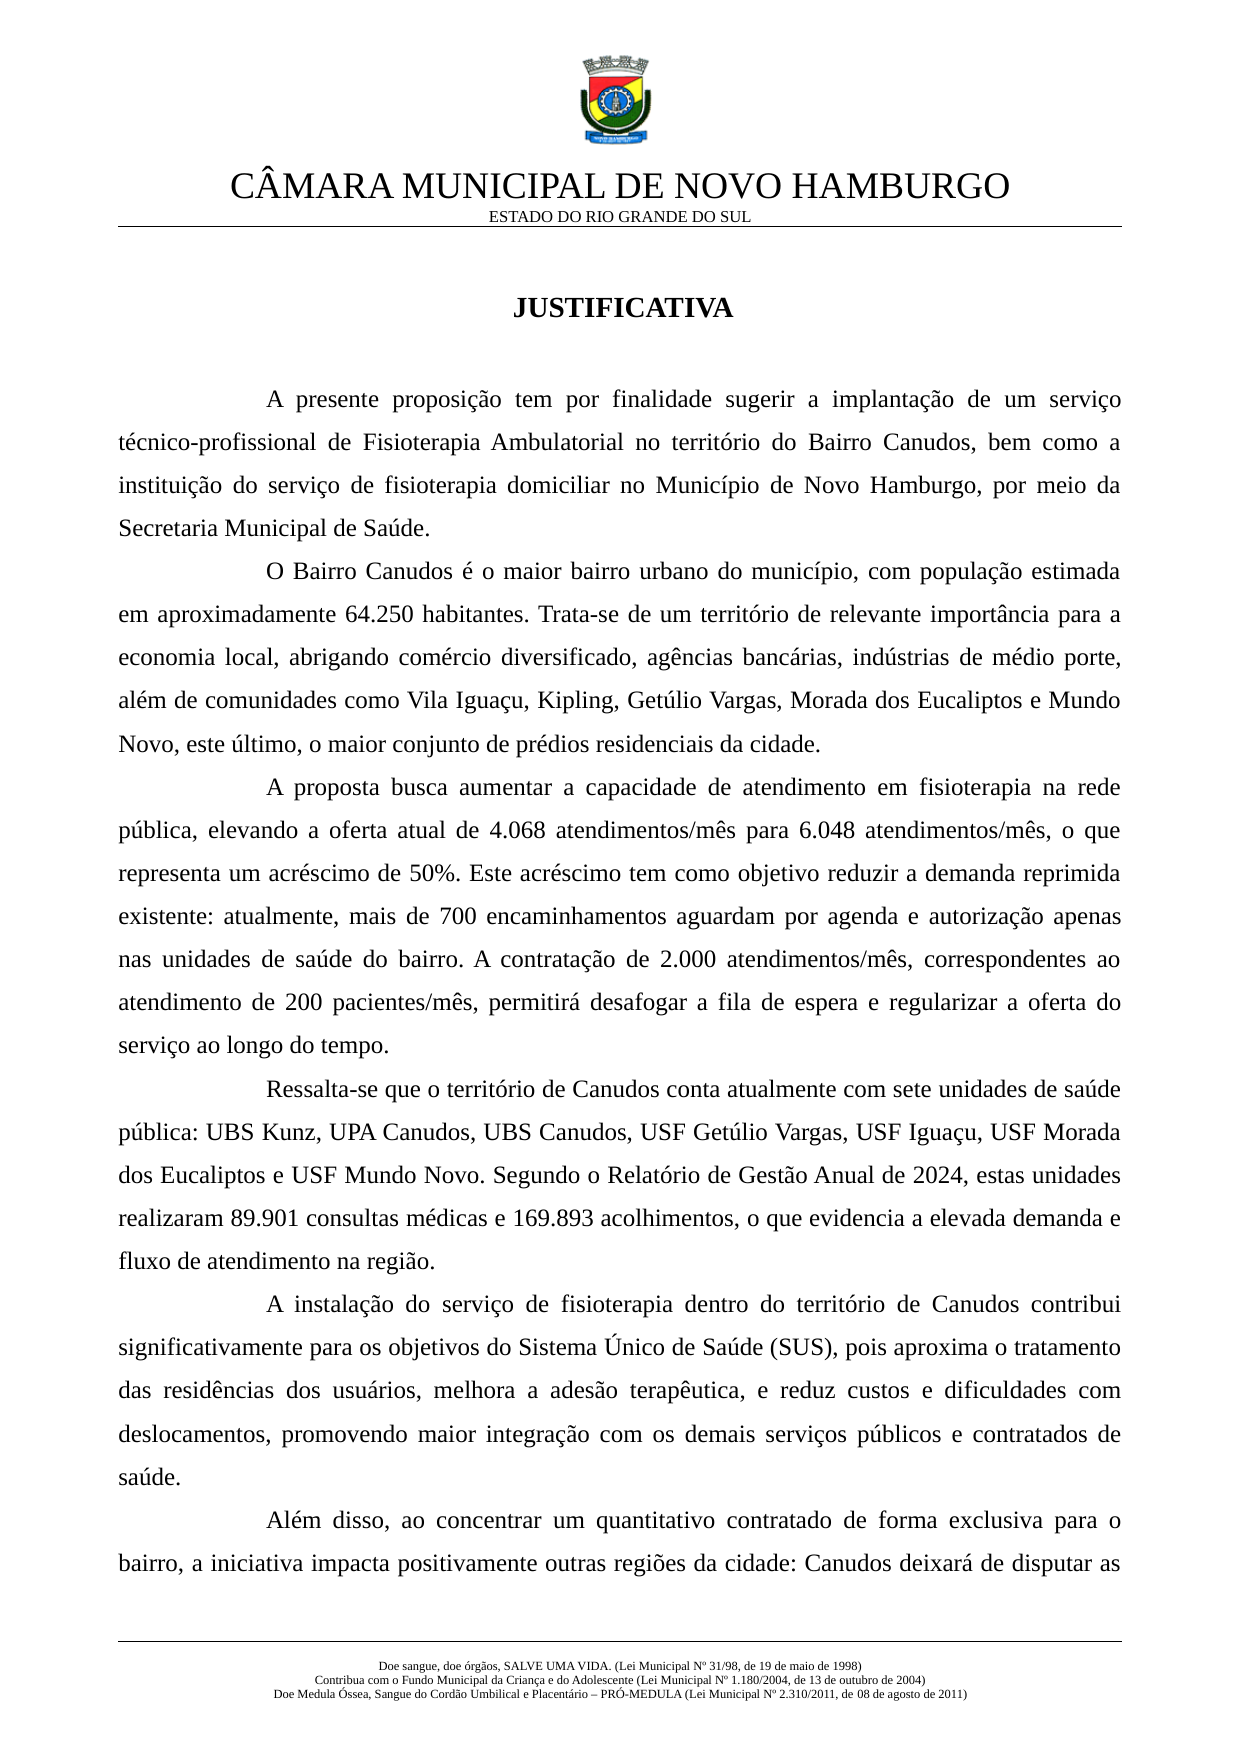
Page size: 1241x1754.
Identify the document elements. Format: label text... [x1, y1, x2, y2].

text Além disso, ao concentrar um quantitativo contratado de forma exclusiva para o bairro, a iniciativa impacta positivamente outras regiões da cidade: Canudos deixará de disputar as [118, 1505, 1122, 1577]
text A presente proposição tem por finalidade sugerir a implantação de um serviço técnico-profissional de Fisioterapia Ambulatorial no território do Bairro Canudos, bem como a instituição do serviço de fisioterapia domiciliar no Município de Novo Hamburgo, por meio da Secretaria Municipal de Saúde. [118, 384, 1122, 542]
text JUSTIFICATIVA [118, 290, 1122, 324]
text A instalação do serviço de fisioterapia dentro do território de Canudos contribui significativamente para os objetivos do Sistema Único de Saúde (SUS), pois aproxima o tratamento das residências dos usuários, melhora a adesão terapêutica, e reduz custos e dificuldades com deslocamentos, promovendo maior integração com os demais serviços públicos e contratados de saúde. [118, 1289, 1122, 1491]
text O Bairro Canudos é o maior bairro urbano do município, com população estimada em aproximadamente 64.250 habitantes. Trata-se de um território de relevante importância para a economia local, abrigando comércio diversificado, agências bancárias, indústrias de médio porte, além de comunidades como Vila Iguaçu, Kipling, Getúlio Vargas, Morada dos Eucaliptos e Mundo Novo, este último, o maior conjunto de prédios residenciais da cidade. [118, 556, 1122, 757]
picture [574, 48, 655, 149]
text A proposta busca aumentar a capacidade de atendimento em fisioterapia na rede pública, elevando a oferta atual de 4.068 atendimentos/mês para 6.048 atendimentos/mês, o que representa um acréscimo de 50%. Este acréscimo tem como objetivo reduzir a demanda reprimida existente: atualmente, mais de 700 encaminhamentos aguardam por agenda e autorização apenas nas unidades de saúde do bairro. A contratação de 2.000 atendimentos/mês, correspondentes ao atendimento de 200 pacientes/mês, permitirá desafogar a fila de espera e regularizar a oferta do serviço ao longo do tempo. [118, 772, 1122, 1059]
text Ressalta-se que o território de Canudos conta atualmente com sete unidades de saúde pública: UBS Kunz, UPA Canudos, UBS Canudos, USF Getúlio Vargas, USF Iguaçu, USF Morada dos Eucaliptos e USF Mundo Novo. Segundo o Relatório de Gestão Anual de 2024, estas unidades realizaram 89.901 consultas médicas e 169.893 acolhimentos, o que evidencia a elevada demanda e fluxo de atendimento na região. [118, 1074, 1122, 1275]
